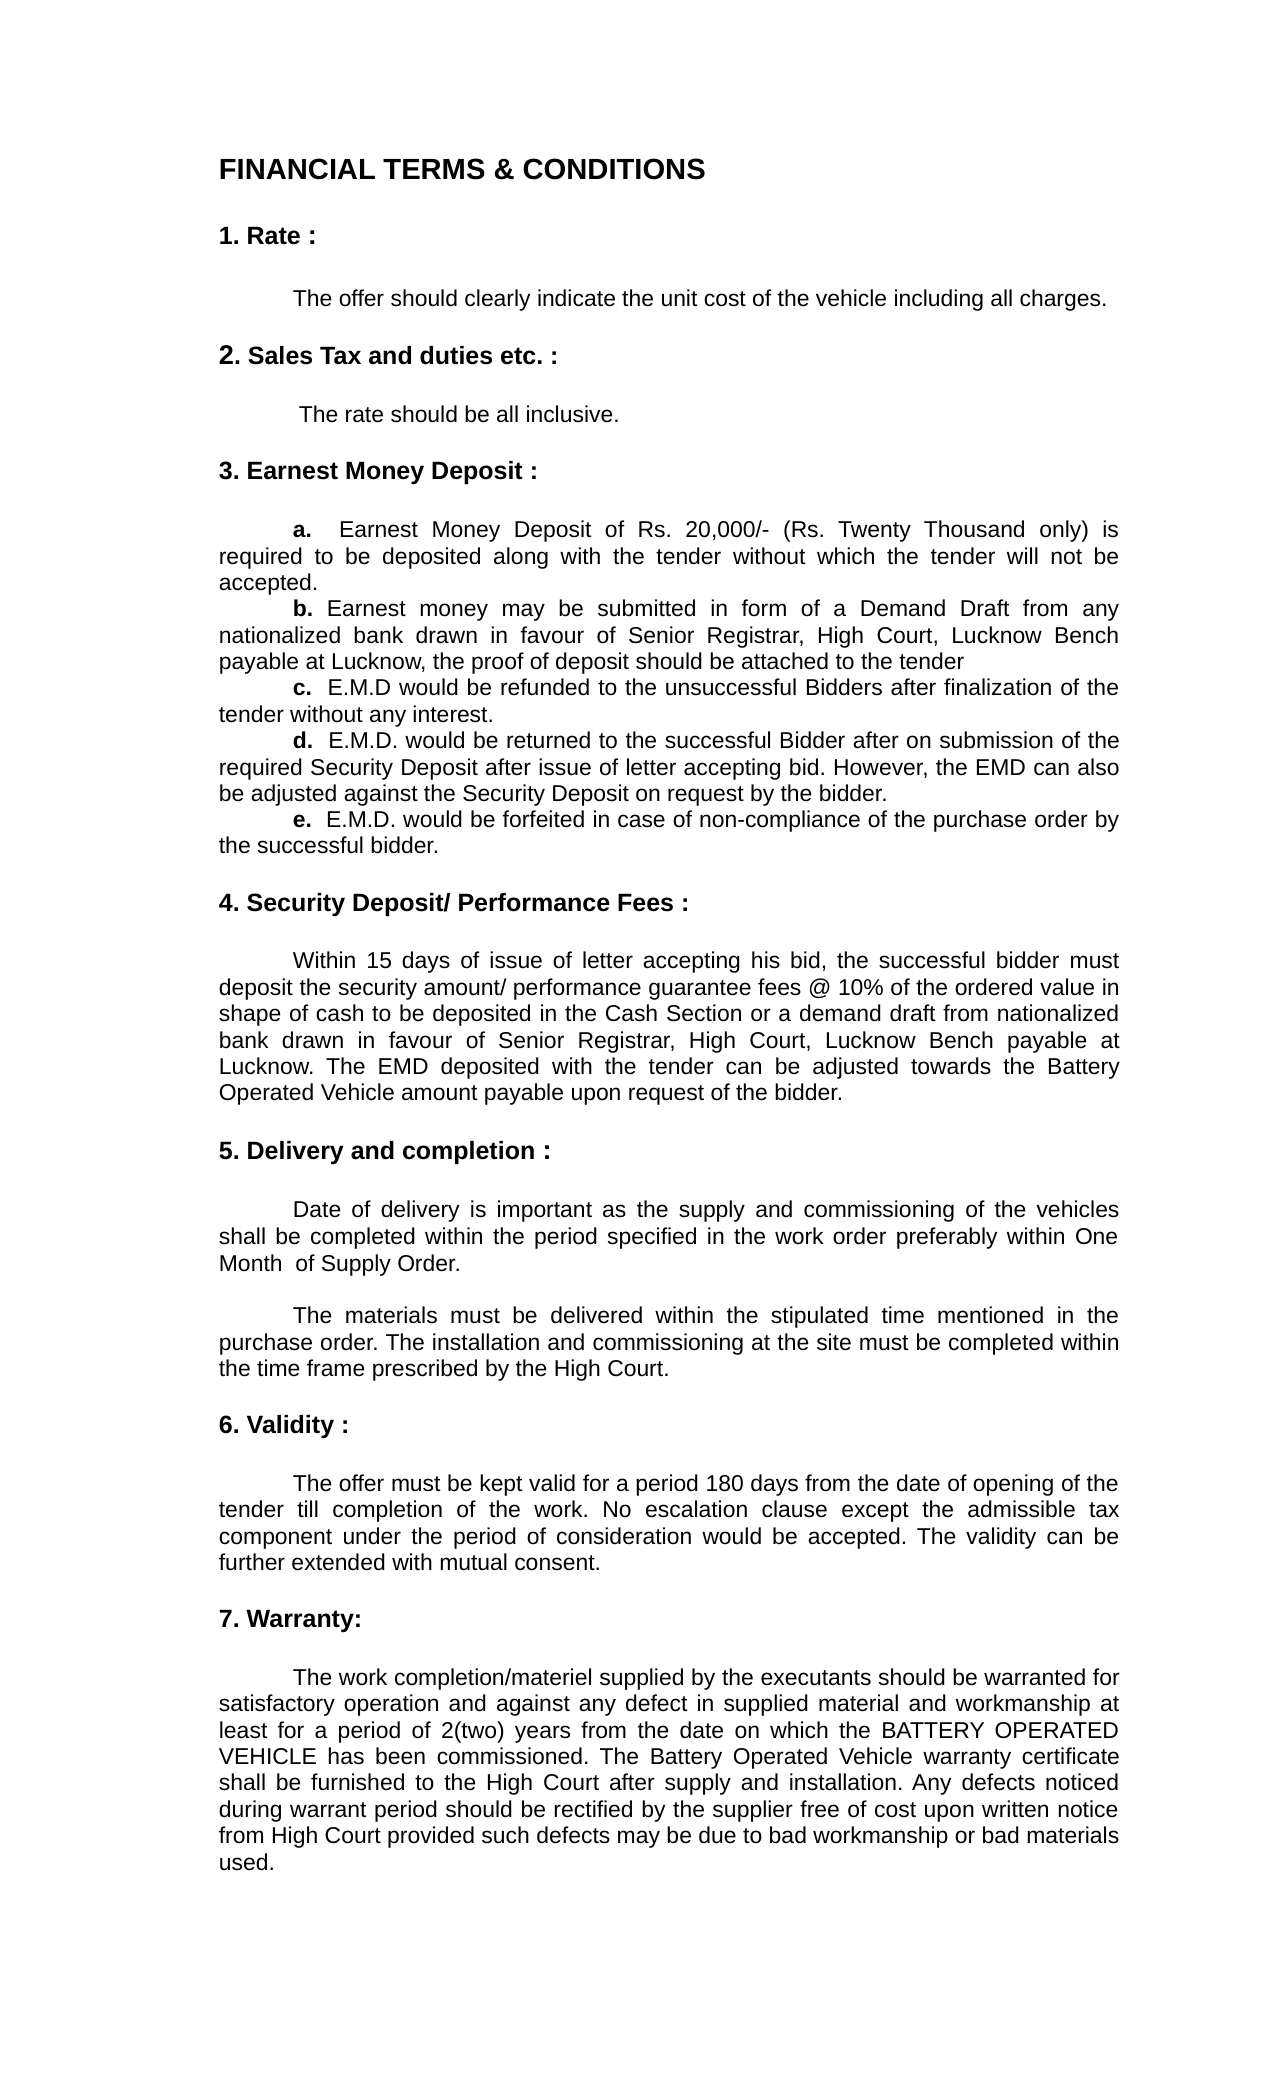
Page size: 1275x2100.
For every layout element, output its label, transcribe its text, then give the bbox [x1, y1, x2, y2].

text The offer must be kept valid for a period 180 days from the date of opening of the tender till completion of the work. No escalation clause except the admissible tax component under the period of consideration would be accepted. The validity can be further extended with mutual consent. [219, 1467, 1120, 1575]
text Within 15 days of issue of letter accepting his bid, the successful bidder must deposit the security amount/ performance guarantee fees @ 10% of the ordered value in shape of cash to be deposited in the Cash Section or a demand draft from nationalized bank drawn in favour of Senior Registrar, High Court, Lucknow Bench payable at Lucknow. The EMD deposited with the tender can be adjusted towards the Battery Operated Vehicle amount payable upon request of the bidder. [219, 945, 1120, 1106]
text 5. Delivery and completion : [219, 1134, 1120, 1166]
text b. Earnest money may be submitted in form of a Demand Draft from any nationalized bank drawn in favour of Senior Registrar, High Court, Lucknow Bench payable at Lucknow, the proof of deposit should be attached to the tender [219, 595, 1120, 674]
text The offer should clearly indicate the unit cost of the vehicle including all charges. [219, 281, 1120, 312]
text Date of delivery is important as the supply and commissioning of the vehicles shall be completed within the period specified in the work order preferably within One Month of Supply Order. [219, 1194, 1120, 1276]
text 4. Security Deposit/ Performance Fees : [219, 888, 1120, 916]
text c. E.M.D would be refunded to the unsuccessful Bidders after finalization of the tender without any interest. [219, 674, 1120, 727]
text The rate should be all inclusive. [219, 399, 1120, 428]
text a. Earnest Money Deposit of Rs. 20,000/- (Rs. Twenty Thousand only) is required to be deposited along with the tender without which the tender will not be accepted. [219, 514, 1120, 595]
text 1. Rate : [219, 219, 1120, 250]
text d. E.M.D. would be returned to the successful Bidder after on submission of the required Security Deposit after issue of letter accepting bid. However, the EMD can also be adjusted against the Security Deposit on request by the bidder. [219, 727, 1120, 806]
text 6. Validity : [219, 1410, 1120, 1439]
text 7. Warranty: [219, 1604, 1120, 1633]
text 3. Earnest Money Deposit : [219, 456, 1120, 485]
text The work completion/materiel supplied by the executants should be warranted for satisfactory operation and against any defect in supplied material and workmanship at least for a period of 2(two) years from the date on which the BATTERY OPERATED VEHICLE has been commissioned. The Battery Operated Vehicle warranty certificate shall be furnished to the High Court after supply and installation. Any defects noticed during warrant period should be rectified by the supplier free of cost upon written notice from High Court provided such defects may be due to bad workmanship or bad materials used. [219, 1662, 1120, 1875]
text 2. Sales Tax and duties etc. : [219, 339, 1120, 370]
text The materials must be delivered within the stipulated time mentioned in the purchase order. The installation and commissioning at the site must be completed within the time frame prescribed by the High Court. [219, 1302, 1120, 1381]
text FINANCIAL TERMS & CONDITIONS [219, 152, 1120, 185]
text e. E.M.D. would be forfeited in case of non-compliance of the purchase order by the successful bidder. [219, 806, 1120, 859]
